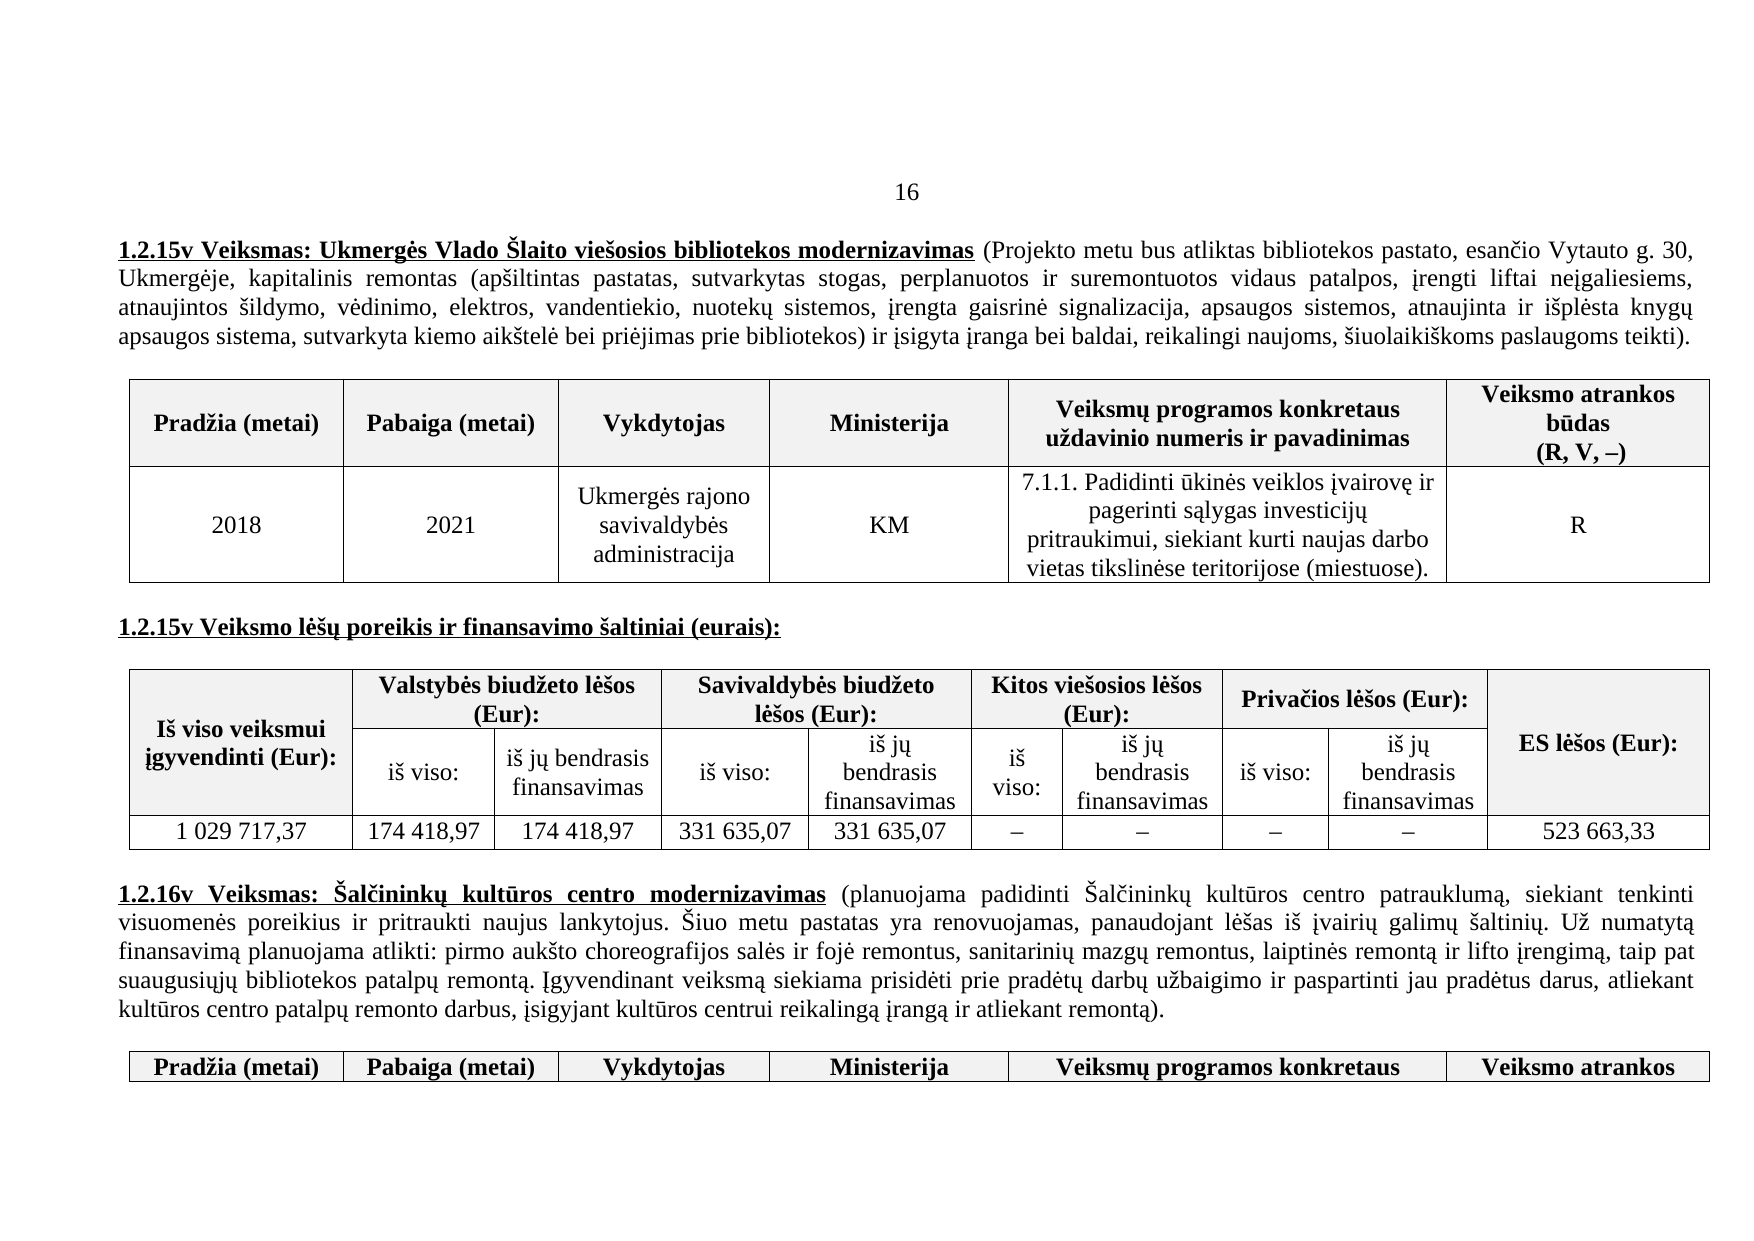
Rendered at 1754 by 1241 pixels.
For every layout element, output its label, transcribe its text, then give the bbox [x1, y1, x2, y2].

table_header Vykdytojas [559, 1052, 769, 1081]
table_cell – [1063, 816, 1222, 849]
table_cell iš jų bendrasis finansavimas [495, 729, 661, 815]
table_cell 174 418,97 [495, 816, 661, 849]
table_cell 331 635,07 [809, 816, 971, 849]
table_header Privačios lėšos (Eur): [1223, 670, 1487, 728]
table_header Pradžia (metai) [130, 380, 343, 466]
table_cell iš viso: [972, 729, 1062, 815]
table_cell 2018 [130, 467, 343, 582]
table_cell – [1329, 816, 1487, 849]
table_header Savivaldybės biudžeto lėšos (Eur): [662, 670, 971, 728]
table_cell – [972, 816, 1062, 849]
table_header Veiksmo atrankos [1447, 1052, 1709, 1081]
text 1.2.15v Veiksmo lėšų poreikis ir finansavimo šaltiniai (eurais): [118, 612, 1695, 640]
table_cell iš jų bendrasis finansavimas [809, 729, 971, 815]
table_cell iš jų bendrasis finansavimas [1329, 729, 1487, 815]
table_cell iš jų bendrasis finansavimas [1063, 729, 1222, 815]
table_cell – [1223, 816, 1328, 849]
table_header ES lėšos (Eur): [1488, 670, 1709, 815]
table_cell iš viso: [662, 729, 808, 815]
table_header Ministerija [770, 1052, 1008, 1081]
table_cell KM [770, 467, 1008, 582]
table_header Vykdytojas [559, 380, 769, 466]
table_cell 331 635,07 [662, 816, 808, 849]
table_cell 7.1.1. Padidinti ūkinės veiklos įvairovę ir pagerinti sąlygas investicijų pritraukimui, siekiant kurti naujas darbo vietas tikslinėse teritorijose (miestuose). [1009, 467, 1446, 582]
table_cell Ukmergės rajono savivaldybės administracija [559, 467, 769, 582]
table_header Valstybės biudžeto lėšos (Eur): [353, 670, 661, 728]
table_cell R [1447, 467, 1709, 582]
table_cell iš viso: [1223, 729, 1328, 815]
table_header Veiksmo atrankos būdas (R, V, –) [1447, 380, 1709, 466]
table_header Kitos viešosios lėšos (Eur): [972, 670, 1222, 728]
table_header Iš viso veiksmui įgyvendinti (Eur): [130, 670, 352, 815]
table_header Veiksmų programos konkretaus uždavinio numeris ir pavadinimas [1009, 380, 1446, 466]
table_header Pabaiga (metai) [344, 380, 558, 466]
table_cell iš viso: [353, 729, 494, 815]
text 1.2.15v Veiksmas: Ukmergės Vlado Šlaito viešosios bibliotekos modernizavimas (Projekto metu bus atliktas bibliotekos pastato, esančio Vytauto g. 30, Ukmergėje, kapitalinis remontas (apšiltintas pastatas, sutvarkytas stogas, perplanuotos ir suremontuotos vidaus patalpos, įrengti liftai neįgaliesiems, atnaujintos šildymo, vėdinimo, elektros, vandentiekio, nuotekų sistemos, įrengta gaisrinė signalizacija, apsaugos sistemos, atnaujinta ir išplėsta knygų apsaugos sistema, sutvarkyta kiemo aikštelė bei priėjimas prie bibliotekos) ir įsigyta įranga bei baldai, reikalingi naujoms, šiuolaikiškoms paslaugoms teikti). [118, 235, 1695, 350]
table_header Pabaiga (metai) [344, 1052, 558, 1081]
text 1.2.16v Veiksmas: Šalčininkų kultūros centro modernizavimas (planuojama padidinti Šalčininkų kultūros centro patrauklumą, siekiant tenkinti visuomenės poreikius ir pritraukti naujus lankytojus. Šiuo metu pastatas yra renovuojamas, panaudojant lėšas iš įvairių galimų šaltinių. Už numatytą finansavimą planuojama atlikti: pirmo aukšto choreografijos salės ir fojė remontus, sanitarinių mazgų remontus, laiptinės remontą ir lifto įrengimą, taip pat suaugusiųjų bibliotekos patalpų remontą. Įgyvendinant veiksmą siekiama prisidėti prie pradėtų darbų užbaigimo ir paspartinti jau pradėtus darus, atliekant kultūros centro patalpų remonto darbus, įsigyjant kultūros centrui reikalingą įrangą ir atliekant remontą). [118, 879, 1695, 1022]
table_cell 174 418,97 [353, 816, 494, 849]
table_header Ministerija [770, 380, 1008, 466]
table_header Veiksmų programos konkretaus [1009, 1052, 1446, 1081]
table_cell 523 663,33 [1488, 816, 1709, 849]
table_header Pradžia (metai) [130, 1052, 343, 1081]
table_cell 1 029 717,37 [130, 816, 352, 849]
table_cell 2021 [344, 467, 558, 582]
